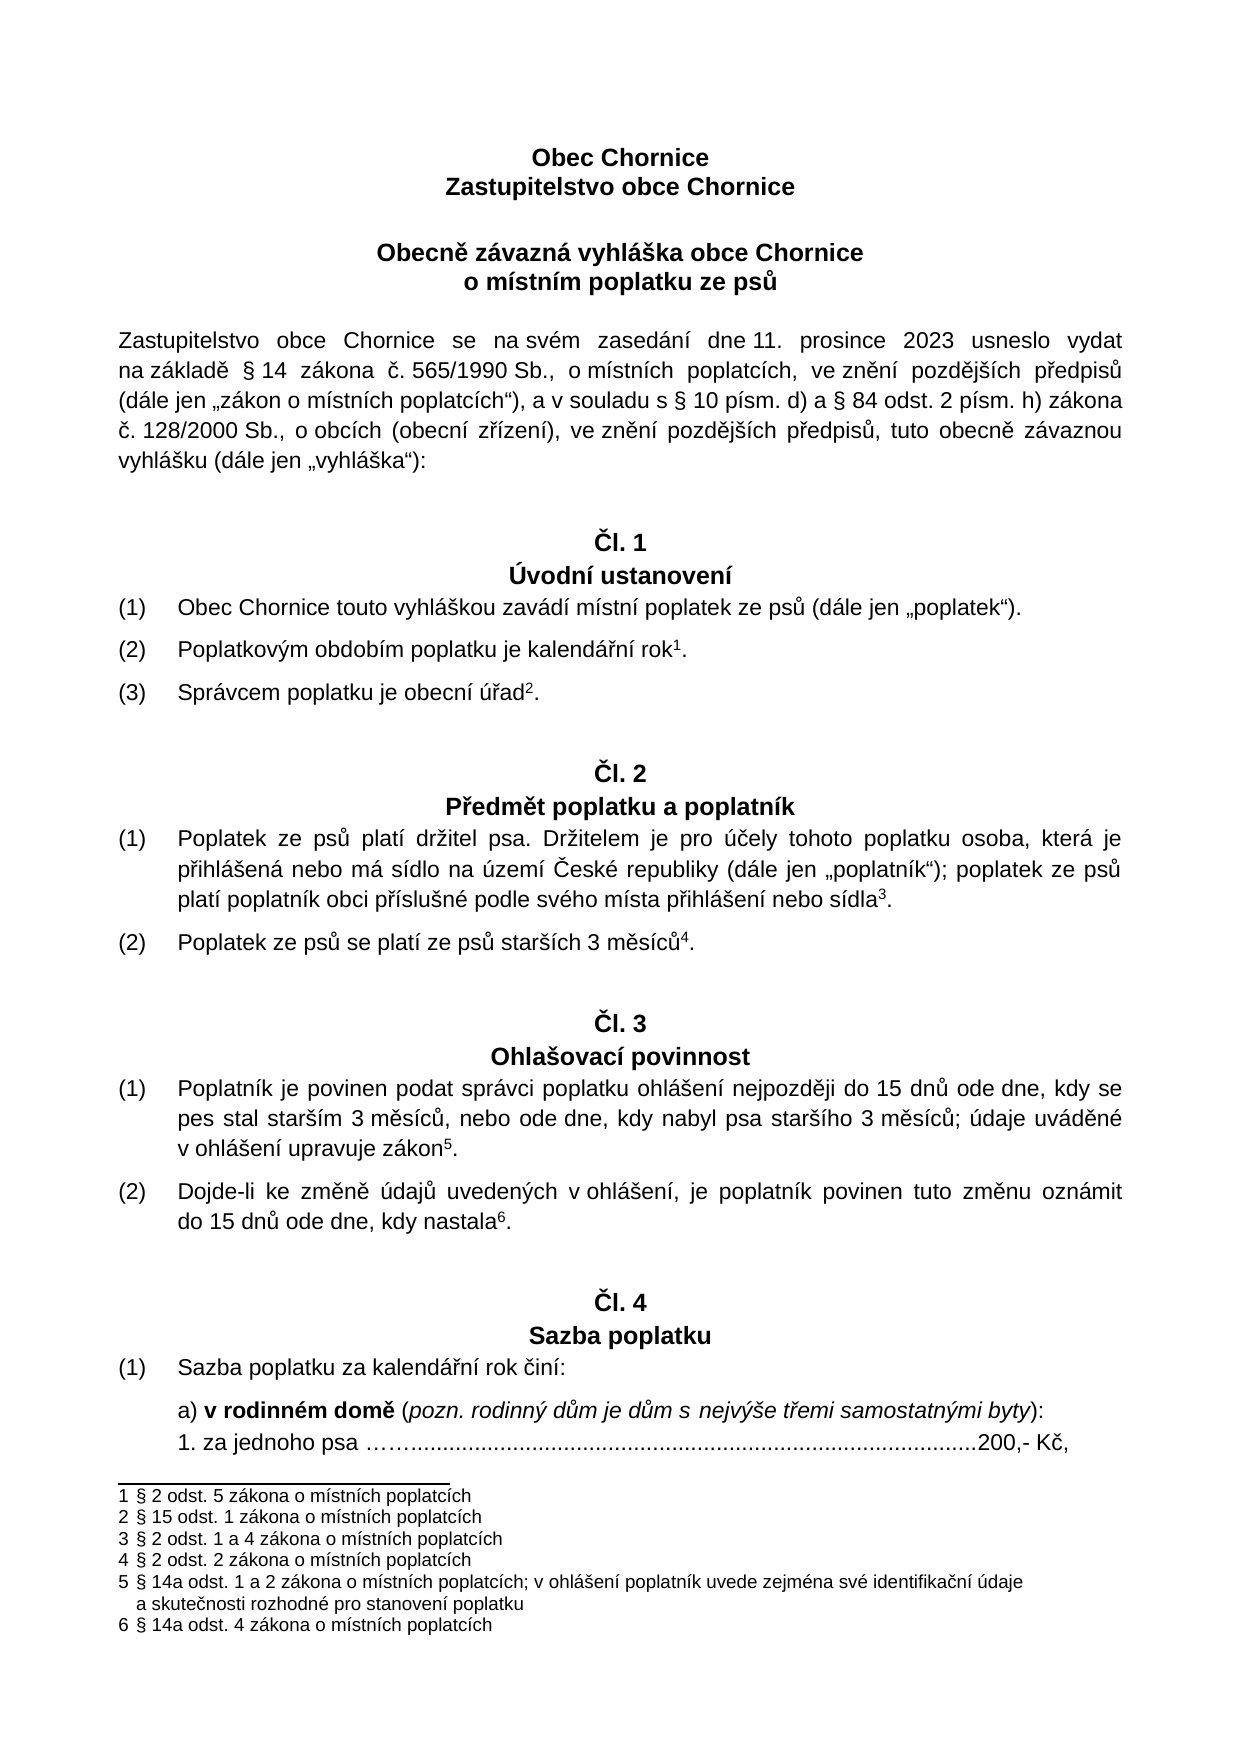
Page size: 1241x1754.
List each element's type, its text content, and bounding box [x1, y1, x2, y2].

subtitle Čl. 3 Ohlašovací povinnost [118, 1009, 1122, 1071]
list § 14a odst. 4 zákona o místních poplatcích [118, 1614, 1122, 1635]
subtitle Čl. 4 Sazba poplatku [118, 1288, 1122, 1350]
text Zastupitelstvo obce Chornice se na svém zasedání dne 11. prosince 2023 usneslo vydat na základě § 14 zákona č. 565/1990 Sb., o místních poplatcích, ve znění pozdějších předpisů (dále jen „zákon o místních poplatcích“), a v souladu s § 10 písm. d) a § 84 odst. 2 písm. h) zákona č. 128/2000 Sb., o obcích (obecní zřízení), ve znění pozdějších předpisů, tuto obecně závaznou vyhlášku (dále jen „vyhláška“): [118, 327, 1122, 474]
list § 2 odst. 2 zákona o místních poplatcích [118, 1549, 1122, 1571]
list Sazba poplatku za kalendářní rok činí: [118, 1354, 1122, 1381]
list Poplatník je povinen podat správci poplatku ohlášení nejpozději do 15 dnů ode dne, kdy se pes stal starším 3 měsíců, nebo ode dne, kdy nabyl psa staršího 3 měsíců; údaje uváděné v ohlášení upravuje zákon. [118, 1075, 1122, 1162]
subtitle Obecně závazná vyhláška obce Chornice o místním poplatku ze psů [118, 238, 1122, 295]
subtitle Čl. 1 Úvodní ustanovení [118, 528, 1122, 589]
list § 14a odst. 1 a 2 zákona o místních poplatcích; v ohlášení poplatník uvede zejména své identifikační údaje a skutečnosti rozhodné pro stanovení poplatku [118, 1571, 1122, 1614]
list § 15 odst. 1 zákona o místních poplatcích [118, 1506, 1122, 1528]
list Poplatek ze psů platí držitel psa. Držitelem je pro účely tohoto poplatku osoba, která je přihlášená nebo má sídlo na území České republiky (dále jen „poplatník“); poplatek ze psů platí poplatník obci příslušné podle svého místa přihlášení nebo sídla. [118, 825, 1122, 912]
text Obec Chornice Zastupitelstvo obce Chornice [118, 143, 1122, 201]
list Dojde-li ke změně údajů uvedených v ohlášení, je poplatník povinen tuto změnu oznámit do 15 dnů ode dne, kdy nastala. [118, 1178, 1122, 1234]
text a) v rodinném domě (pozn. rodinný dům je dům s nejvýše třemi samostatnými byty): [118, 1397, 1122, 1423]
list Poplatek ze psů se platí ze psů starších 3 měsíců. [118, 928, 1122, 955]
text 1. za jednoho psa ……......................................................................................... 200,- Kč, [177, 1429, 1122, 1455]
list Obec Chornice touto vyhláškou zavádí místní poplatek ze psů (dále jen „poplatek“). [118, 594, 1122, 620]
list § 2 odst. 5 zákona o místních poplatcích [118, 1484, 1122, 1506]
list § 2 odst. 1 a 4 zákona o místních poplatcích [118, 1528, 1122, 1549]
subtitle Čl. 2 Předmět poplatku a poplatník [118, 759, 1122, 821]
list Poplatkovým obdobím poplatku je kalendářní rok. [118, 636, 1122, 663]
list Správcem poplatku je obecní úřad. [118, 679, 1122, 706]
